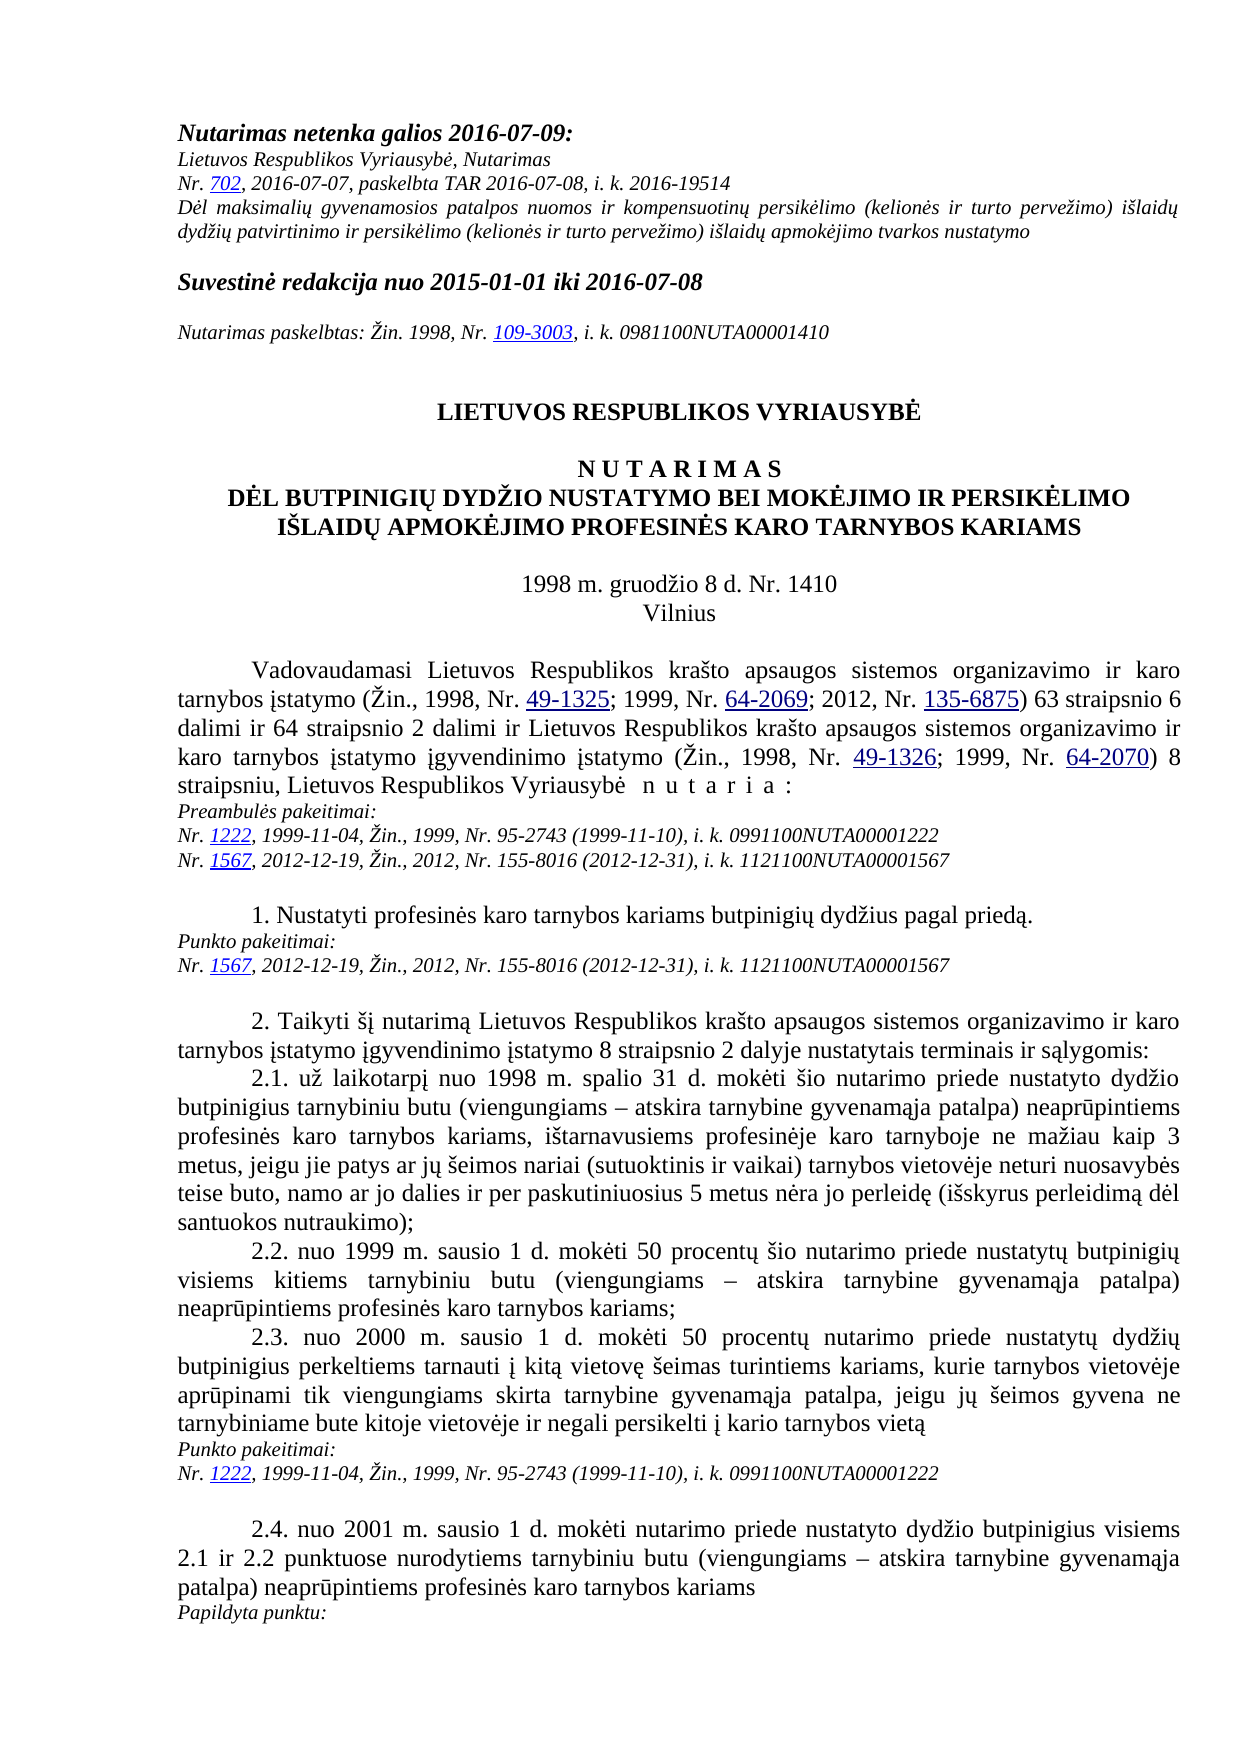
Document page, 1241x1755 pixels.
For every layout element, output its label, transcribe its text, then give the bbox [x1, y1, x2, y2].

text Nr. 1222, 1999-11-04, Žin., 1999, Nr. 95-2743 (1999-11-10), i. k. 0991100NUTA00001222 [177, 1461, 1181, 1485]
text 1998 m. gruodžio 8 d. Nr. 1410 [177, 569, 1181, 598]
text 1. Nustatyti profesinės karo tarnybos kariams butpinigių dydžius pagal priedą. [177, 900, 1181, 929]
text Suvestinė redakcija nuo 2015-01-01 iki 2016-07-08 [177, 267, 1181, 296]
text Preambulės pakeitimai: [177, 799, 1181, 823]
text Punkto pakeitimai: [177, 1437, 1181, 1461]
text Nutarimas netenka galios 2016-07-09: [177, 118, 1181, 147]
text Vilnius [177, 598, 1181, 627]
text N U T A R I M A S [177, 454, 1181, 483]
text Papildyta punktu: [177, 1600, 1181, 1624]
text 2. Taikyti šį nutarimą Lietuvos Respublikos krašto apsaugos sistemos organizavimo ir karo tarnybos įstatymo įgyvendinimo įstatymo 8 straipsnio 2 dalyje nustatytais terminais ir sąlygomis: [177, 1006, 1181, 1063]
text 2.1. už laikotarpį nuo 1998 m. spalio 31 d. mokėti šio nutarimo priede nustatyto dydžio butpinigius tarnybiniu butu (viengungiams – atskira tarnybine gyvenamąja patalpa) neaprūpintiems profesinės karo tarnybos kariams, ištarnavusiems profesinėje karo tarnyboje ne mažiau kaip 3 metus, jeigu jie patys ar jų šeimos nariai (sutuoktinis ir vaikai) tarnybos vietovėje neturi nuosavybės teise buto, namo ar jo dalies ir per paskutiniuosius 5 metus nėra jo perleidę (išskyrus perleidimą dėl santuokos nutraukimo); [177, 1063, 1181, 1236]
text Dėl maksimalių gyvenamosios patalpos nuomos ir kompensuotinų persikėlimo (kelionės ir turto pervežimo) išlaidų dydžių patvirtinimo ir persikėlimo (kelionės ir turto pervežimo) išlaidų apmokėjimo tvarkos nustatymo [177, 195, 1181, 243]
text Nutarimas paskelbtas: Žin. 1998, Nr. 109-3003, i. k. 0981100NUTA00001410 [177, 320, 1181, 344]
text Punkto pakeitimai: [177, 929, 1181, 953]
text DĖL BUTPINIGIŲ DYDŽIO NUSTATYMO BEI MOKĖJIMO IR PERSIKĖLIMO IŠLAIDŲ APMOKĖJIMO PROFESINĖS KARO TARNYBOS KARIAMS [177, 483, 1181, 541]
text 2.3. nuo 2000 m. sausio 1 d. mokėti 50 procentų nutarimo priede nustatytų dydžių butpinigius perkeltiems tarnauti į kitą vietovę šeimas turintiems kariams, kurie tarnybos vietovėje aprūpinami tik viengungiams skirta tarnybine gyvenamąja patalpa, jeigu jų šeimos gyvena ne tarnybiniame bute kitoje vietovėje ir negali persikelti į kario tarnybos vietą [177, 1322, 1181, 1437]
text Nr. 702, 2016-07-07, paskelbta TAR 2016-07-08, i. k. 2016-19514 [177, 171, 1181, 195]
text Nr. 1567, 2012-12-19, Žin., 2012, Nr. 155-8016 (2012-12-31), i. k. 1121100NUTA00001567 [177, 953, 1181, 977]
text Nr. 1222, 1999-11-04, Žin., 1999, Nr. 95-2743 (1999-11-10), i. k. 0991100NUTA00001222 [177, 823, 1181, 847]
text Vadovaudamasi Lietuvos Respublikos krašto apsaugos sistemos organizavimo ir karo tarnybos įstatymo (Žin., 1998, Nr. 49-1325; 1999, Nr. 64-2069; 2012, Nr. 135-6875) 63 straipsnio 6 dalimi ir 64 straipsnio 2 dalimi ir Lietuvos Respublikos krašto apsaugos sistemos organizavimo ir karo tarnybos įstatymo įgyvendinimo įstatymo (Žin., 1998, Nr. 49-1326; 1999, Nr. 64-2070) 8 straipsniu, Lietuvos Respublikos Vyriausybė nutaria: [177, 656, 1181, 799]
text 2.2. nuo 1999 m. sausio 1 d. mokėti 50 procentų šio nutarimo priede nustatytų butpinigių visiems kitiems tarnybiniu butu (viengungiams – atskira tarnybine gyvenamąja patalpa) neaprūpintiems profesinės karo tarnybos kariams; [177, 1236, 1181, 1322]
text Nr. 1567, 2012-12-19, Žin., 2012, Nr. 155-8016 (2012-12-31), i. k. 1121100NUTA00001567 [177, 847, 1181, 872]
text Lietuvos Respublikos Vyriausybė, Nutarimas [177, 147, 1181, 171]
text 2.4. nuo 2001 m. sausio 1 d. mokėti nutarimo priede nustatyto dydžio butpinigius visiems 2.1 ir 2.2 punktuose nurodytiems tarnybiniu butu (viengungiams – atskira tarnybine gyvenamąja patalpa) neaprūpintiems profesinės karo tarnybos kariams [177, 1514, 1181, 1600]
text LIETUVOS RESPUBLIKOS VYRIAUSYBĖ [177, 397, 1181, 426]
